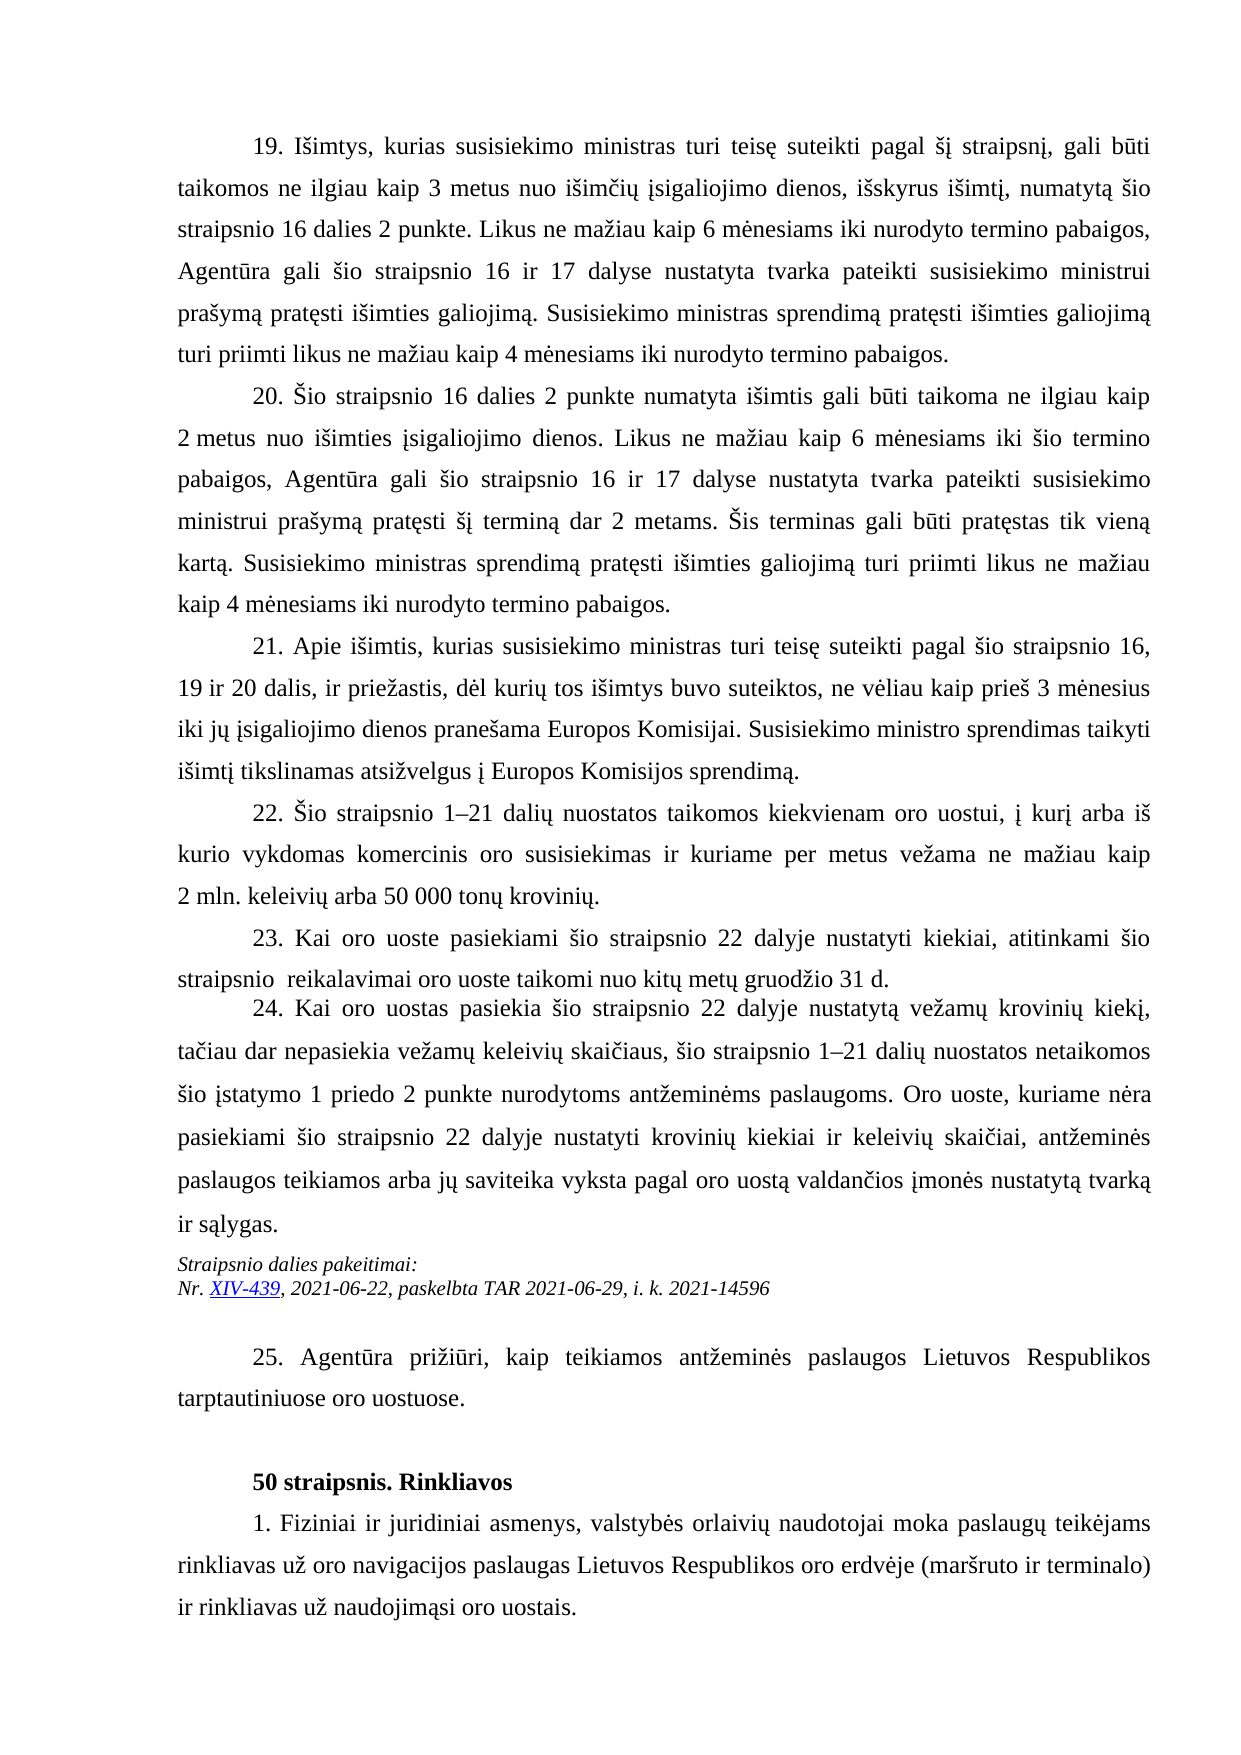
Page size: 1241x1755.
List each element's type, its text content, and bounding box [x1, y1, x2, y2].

text 1. Fiziniai ir juridiniai asmenys, valstybės orlaivių naudotojai moka paslaugų teikėjams rinkliavas už oro navigacijos paslaugas Lietuvos Respublikos oro erdvėje (maršruto ir terminalo) ir rinkliavas už naudojimąsi oro uostais. [177, 1495, 1152, 1620]
text 50 straipsnis. Rinkliavos [177, 1454, 1152, 1495]
text 21. Apie išimtis, kurias susisiekimo ministras turi teisę suteikti pagal šio straipsnio 16, 19 ir 20 dalis, ir priežastis, dėl kurių tos išimtys buvo suteiktos, ne vėliau kaip prieš 3 mėnesius iki jų įsigaliojimo dienos pranešama Europos Komisijai. Susisiekimo ministro sprendimas taikyti išimtį tikslinamas atsižvelgus į Europos Komisijos sprendimą. [177, 618, 1152, 785]
text 19. Išimtys, kurias susisiekimo ministras turi teisę suteikti pagal šį straipsnį, gali būti taikomos ne ilgiau kaip 3 metus nuo išimčių įsigaliojimo dienos, išskyrus išimtį, numatytą šio straipsnio 16 dalies 2 punkte. Likus ne mažiau kaip 6 mėnesiams iki nurodyto termino pabaigos, Agentūra gali šio straipsnio 16 ir 17 dalyse nustatyta tvarka pateikti susisiekimo ministrui prašymą pratęsti išimties galiojimą. Susisiekimo ministras sprendimą pratęsti išimties galiojimą turi priimti likus ne mažiau kaip 4 mėnesiams iki nurodyto termino pabaigos. [177, 118, 1152, 368]
text 23. Kai oro uoste pasiekiami šio straipsnio 22 dalyje nustatyti kiekiai, atitinkami šio straipsnio reikalavimai oro uoste taikomi nuo kitų metų gruodžio 31 d. [177, 910, 1152, 993]
text 24. Kai oro uostas pasiekia šio straipsnio 22 dalyje nustatytą vežamų krovinių kiekį, tačiau dar nepasiekia vežamų keleivių skaičiaus, šio straipsnio 1–21 dalių nuostatos netaikomos šio įstatymo 1 priedo 2 punkte nurodytoms antžeminėms paslaugoms. Oro uoste, kuriame nėra pasiekiami šio straipsnio 22 dalyje nustatyti krovinių kiekiai ir keleivių skaičiai, antžeminės paslaugos teikiamos arba jų saviteika vyksta pagal oro uostą valdančios įmonės nustatytą tvarką ir sąlygas. [177, 993, 1152, 1237]
text 22. Šio straipsnio 1–21 dalių nuostatos taikomos kiekvienam oro uostui, į kurį arba iš kurio vykdomas komercinis oro susisiekimas ir kuriame per metus vežama ne mažiau kaip 2 mln. keleivių arba 50 000 tonų krovinių. [177, 785, 1152, 910]
text Nr. XIV-439, 2021-06-22, paskelbta TAR 2021-06-29, i. k. 2021-14596 [177, 1276, 1152, 1300]
text 25. Agentūra prižiūri, kaip teikiamos antžeminės paslaugos Lietuvos Respublikos tarptautiniuose oro uostuose. [177, 1329, 1152, 1412]
text Straipsnio dalies pakeitimai: [177, 1252, 1152, 1276]
text 20. Šio straipsnio 16 dalies 2 punkte numatyta išimtis gali būti taikoma ne ilgiau kaip 2 metus nuo išimties įsigaliojimo dienos. Likus ne mažiau kaip 6 mėnesiams iki šio termino pabaigos, Agentūra gali šio straipsnio 16 ir 17 dalyse nustatyta tvarka pateikti susisiekimo ministrui prašymą pratęsti šį terminą dar 2 metams. Šis terminas gali būti pratęstas tik vieną kartą. Susisiekimo ministras sprendimą pratęsti išimties galiojimą turi priimti likus ne mažiau kaip 4 mėnesiams iki nurodyto termino pabaigos. [177, 368, 1152, 618]
